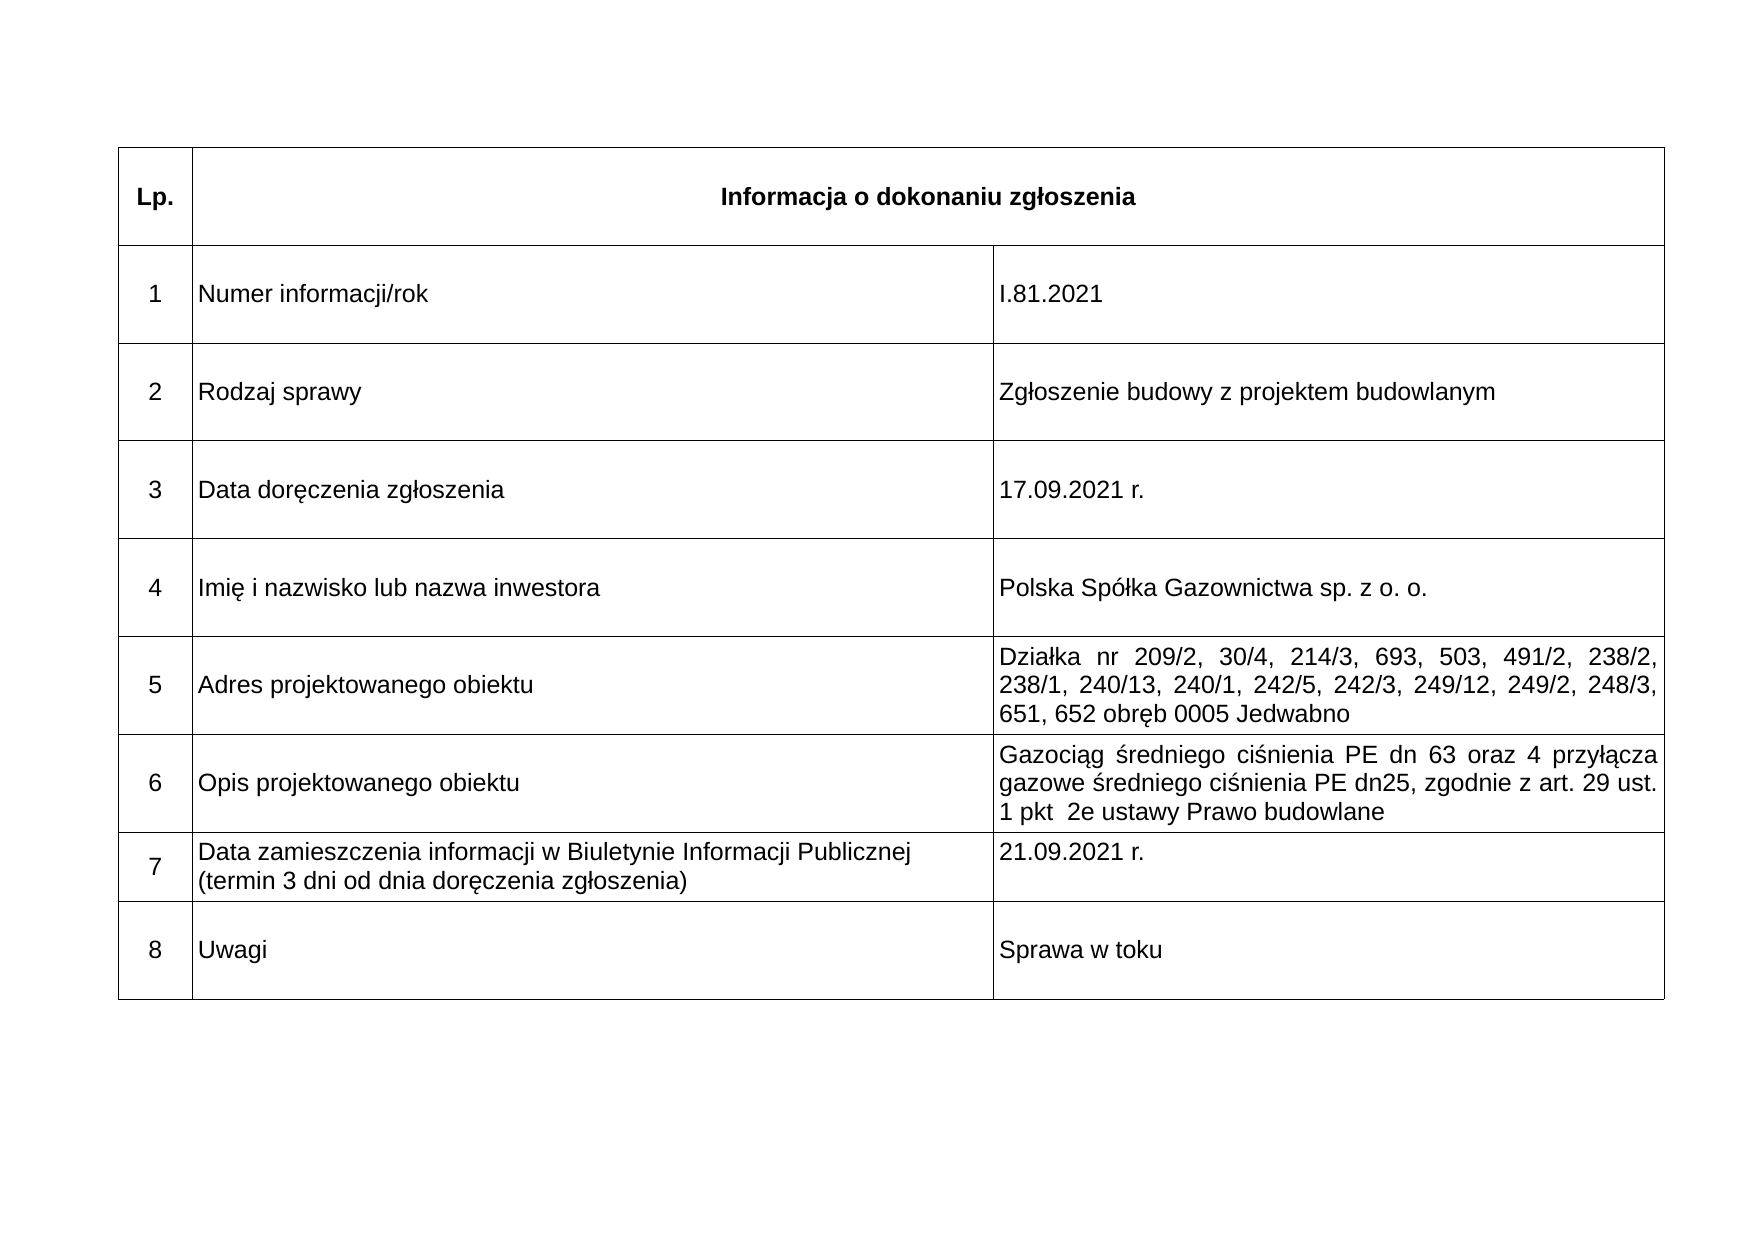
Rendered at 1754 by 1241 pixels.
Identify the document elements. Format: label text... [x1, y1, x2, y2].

table_cell Uwagi [193, 902, 993, 998]
table_cell I.81.2021 [994, 246, 1664, 342]
table_cell Data doręczenia zgłoszenia [193, 441, 993, 538]
table_cell 8 [119, 902, 192, 998]
table_cell Sprawa w toku [994, 902, 1664, 998]
table_cell Zgłoszenie budowy z projektem budowlanym [994, 344, 1664, 440]
table_header Lp. [119, 148, 192, 245]
table_cell Numer informacji/rok [193, 246, 993, 342]
table_cell 7 [119, 833, 192, 901]
table_cell Polska Spółka Gazownictwa sp. z o. o. [994, 539, 1664, 636]
table_cell 4 [119, 539, 192, 636]
table_cell 17.09.2021 r. [994, 441, 1664, 538]
table_cell 6 [119, 735, 192, 832]
table_cell Imię i nazwisko lub nazwa inwestora [193, 539, 993, 636]
table_cell 5 [119, 637, 192, 734]
table_cell 3 [119, 441, 192, 538]
table_cell Adres projektowanego obiektu [193, 637, 993, 734]
table_cell 21.09.2021 r. [994, 833, 1664, 901]
table_cell Gazociąg średniego ciśnienia PE dn 63 oraz 4 przyłącza gazowe średniego ciśnienia PE dn25, zgodnie z art. 29 ust. 1 pkt 2e ustawy Prawo budowlane [994, 735, 1664, 832]
table_cell Data zamieszczenia informacji w Biuletynie Informacji Publicznej (termin 3 dni od dnia doręczenia zgłoszenia) [193, 833, 993, 901]
table_cell 1 [119, 246, 192, 342]
table_cell Opis projektowanego obiektu [193, 735, 993, 832]
table_cell Działka nr 209/2, 30/4, 214/3, 693, 503, 491/2, 238/2, 238/1, 240/13, 240/1, 242/5, 242/3, 249/12, 249/2, 248/3, 651, 652 obręb 0005 Jedwabno [994, 637, 1664, 734]
table_cell 2 [119, 344, 192, 440]
table_cell Rodzaj sprawy [193, 344, 993, 440]
table_header Informacja o dokonaniu zgłoszenia [193, 148, 1664, 245]
